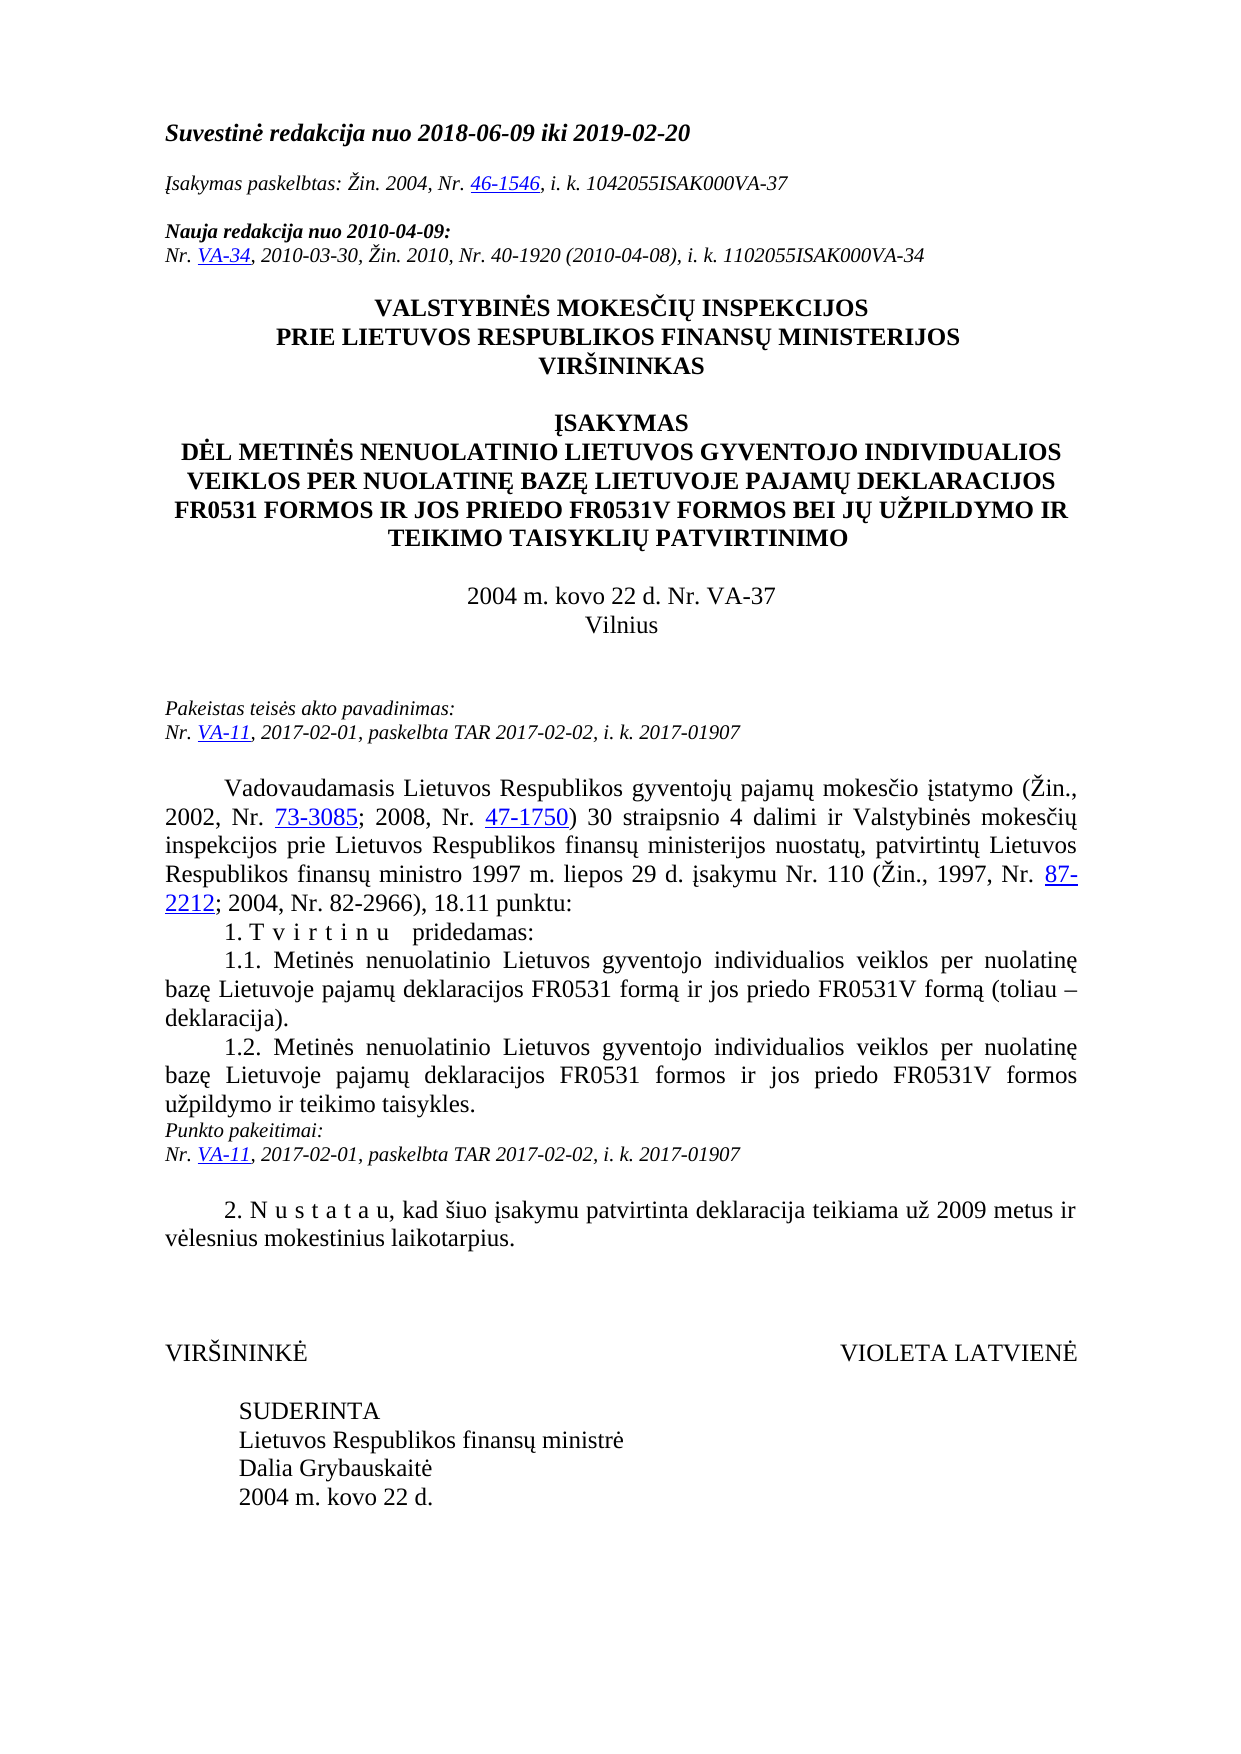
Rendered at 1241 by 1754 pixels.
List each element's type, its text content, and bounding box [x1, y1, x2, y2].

text 1.2. Metinės nenuolatinio Lietuvos gyventojo individualios veiklos per nuolatinę bazę Lietuvoje pajamų deklaracijos FR0531 formos ir jos priedo FR0531V formos užpildymo ir teikimo taisykles. [165, 1032, 1078, 1118]
text VALSTYBINĖS MOKESČIŲ INSPEKCIJOS [165, 293, 1078, 322]
text VIRŠININKAS [165, 351, 1078, 380]
text Vilnius [165, 610, 1078, 638]
text SUDERINTA [165, 1396, 1078, 1425]
text DĖL METINĖS NENUOLATINIO LIETUVOS GYVENTOJO INDIVIDUALIOS VEIKLOS PER NUOLATINĘ BAZĘ LIETUVOJE PAJAMŲ DEKLARACIJOS FR0531 FORMOS IR JOS PRIEDO FR0531V FORMOS BEI JŲ UŽPILDYMO IR TEIKIMO TAISYKLIŲ PATVIRTINIMO [165, 437, 1078, 552]
text Vadovaudamasis Lietuvos Respublikos gyventojų pajamų mokesčio įstatymo (Žin., 2002, Nr. 73-3085; 2008, Nr. 47-1750) 30 straipsnio 4 dalimi ir Valstybinės mokesčių inspekcijos prie Lietuvos Respublikos finansų ministerijos nuostatų, patvirtintų Lietuvos Respublikos finansų ministro 1997 m. liepos 29 d. įsakymu Nr. 110 (Žin., 1997, Nr. 87-2212; 2004, Nr. 82-2966), 18.11 punktu: [165, 773, 1078, 917]
text Suvestinė redakcija nuo 2018-06-09 iki 2019-02-20 [165, 118, 1078, 147]
text Nr. VA-11, 2017-02-01, paskelbta TAR 2017-02-02, i. k. 2017-01907 [165, 1142, 1078, 1166]
text 2. N u s t a t a u, kad šiuo įsakymu patvirtinta deklaracija teikiama už 2009 metus ir vėlesnius mokestinius laikotarpius. [165, 1195, 1078, 1252]
text 2004 m. kovo 22 d. Nr. VA-37 [165, 581, 1078, 610]
text Lietuvos Respublikos finansų ministrė [165, 1425, 1078, 1453]
text Viršininkė Violeta Latvienė [165, 1338, 1078, 1367]
text Nauja redakcija nuo 2010-04-09: [165, 219, 1078, 243]
text Punkto pakeitimai: [165, 1118, 1078, 1142]
text ĮSAKYMAS [165, 408, 1078, 437]
text 1.1. Metinės nenuolatinio Lietuvos gyventojo individualios veiklos per nuolatinę bazę Lietuvoje pajamų deklaracijos FR0531 formą ir jos priedo FR0531V formą (toliau – deklaracija). [165, 945, 1078, 1032]
text Nr. VA-34, 2010-03-30, Žin. 2010, Nr. 40-1920 (2010-04-08), i. k. 1102055ISAK000VA-34 [165, 243, 1078, 267]
text Nr. VA-11, 2017-02-01, paskelbta TAR 2017-02-02, i. k. 2017-01907 [165, 720, 1078, 744]
text 1. Tvirtinu pridedamas: [165, 917, 1078, 945]
text Dalia Grybauskaitė [165, 1453, 1078, 1482]
text 2004 m. kovo 22 d. [165, 1482, 1078, 1511]
text Pakeistas teisės akto pavadinimas: [165, 696, 1078, 720]
text PRIE LIETUVOS RESPUBLIKOS FINANSŲ MINISTERIJOS [165, 322, 1078, 351]
text Įsakymas paskelbtas: Žin. 2004, Nr. 46-1546, i. k. 1042055ISAK000VA-37 [165, 171, 1078, 195]
